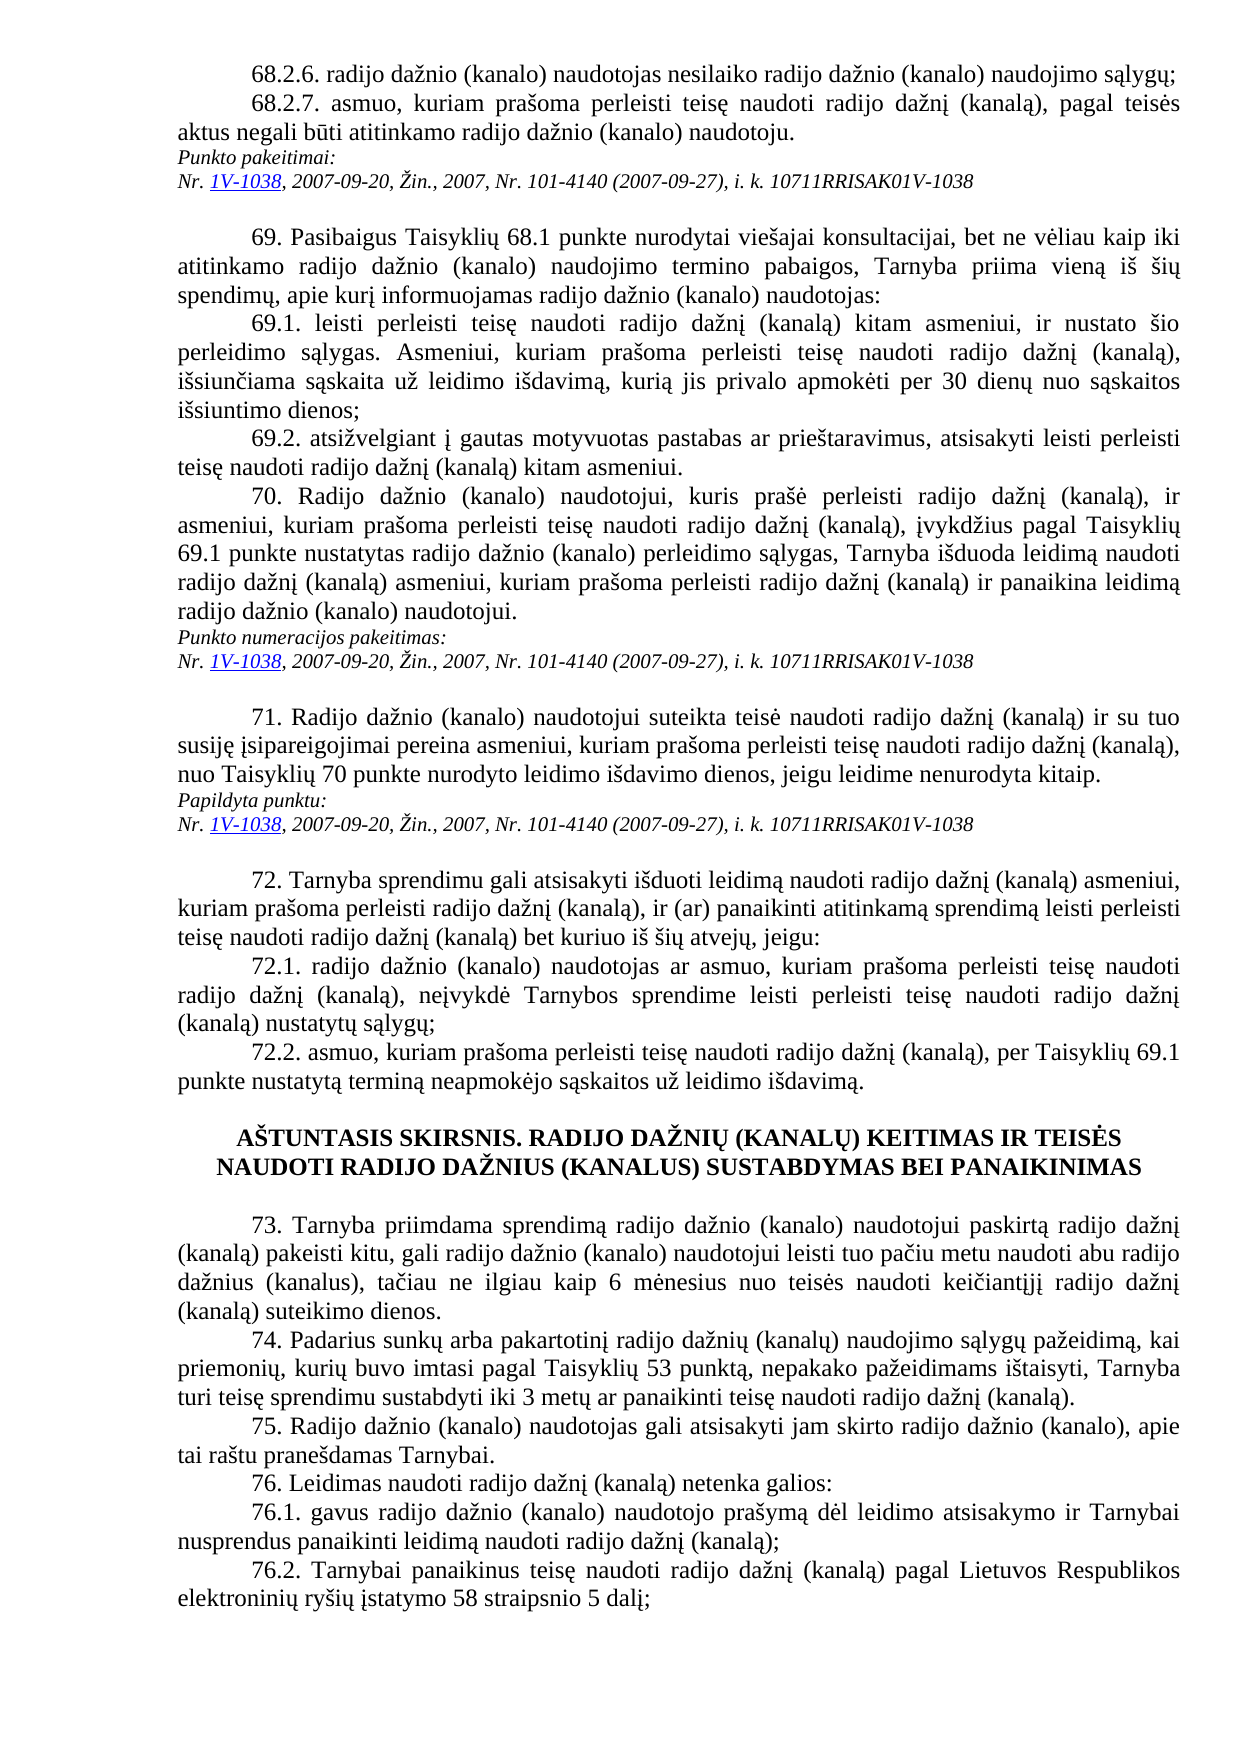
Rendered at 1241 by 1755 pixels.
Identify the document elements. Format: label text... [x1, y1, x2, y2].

text 72.2. asmuo, kuriam prašoma perleisti teisę naudoti radijo dažnį (kanalą), per Taisyklių 69.1 punkte nustatytą terminą neapmokėjo sąskaitos už leidimo išdavimą. [177, 1037, 1181, 1095]
text 76. Leidimas naudoti radijo dažnį (kanalą) netenka galios: [177, 1468, 1181, 1497]
text 74. Padarius sunkų arba pakartotinį radijo dažnių (kanalų) naudojimo sąlygų pažeidimą, kai priemonių, kurių buvo imtasi pagal Taisyklių 53 punktą, nepakako pažeidimams ištaisyti, Tarnyba turi teisę sprendimu sustabdyti iki 3 metų ar panaikinti teisę naudoti radijo dažnį (kanalą). [177, 1325, 1181, 1411]
text Nr. 1V-1038, 2007-09-20, Žin., 2007, Nr. 101-4140 (2007-09-27), i. k. 10711RRISAK01V-1038 [177, 169, 1181, 193]
text Nr. 1V-1038, 2007-09-20, Žin., 2007, Nr. 101-4140 (2007-09-27), i. k. 10711RRISAK01V-1038 [177, 812, 1181, 836]
text Nr. 1V-1038, 2007-09-20, Žin., 2007, Nr. 101-4140 (2007-09-27), i. k. 10711RRISAK01V-1038 [177, 649, 1181, 673]
text 75. Radijo dažnio (kanalo) naudotojas gali atsisakyti jam skirto radijo dažnio (kanalo), apie tai raštu pranešdamas Tarnybai. [177, 1411, 1181, 1468]
text 69.1. leisti perleisti teisę naudoti radijo dažnį (kanalą) kitam asmeniui, ir nustato šio perleidimo sąlygas. Asmeniui, kuriam prašoma perleisti teisę naudoti radijo dažnį (kanalą), išsiunčiama sąskaita už leidimo išdavimą, kurią jis privalo apmokėti per 30 dienų nuo sąskaitos išsiuntimo dienos; [177, 308, 1181, 423]
text 69. Pasibaigus Taisyklių 68.1 punkte nurodytai viešajai konsultacijai, bet ne vėliau kaip iki atitinkamo radijo dažnio (kanalo) naudojimo termino pabaigos, Tarnyba priima vieną iš šių spendimų, apie kurį informuojamas radijo dažnio (kanalo) naudotojas: [177, 222, 1181, 308]
text 71. Radijo dažnio (kanalo) naudotojui suteikta teisė naudoti radijo dažnį (kanalą) ir su tuo susiję įsipareigojimai pereina asmeniui, kuriam prašoma perleisti teisę naudoti radijo dažnį (kanalą), nuo Taisyklių 70 punkte nurodyto leidimo išdavimo dienos, jeigu leidime nenurodyta kitaip. [177, 702, 1181, 788]
text 69.2. atsižvelgiant į gautas motyvuotas pastabas ar prieštaravimus, atsisakyti leisti perleisti teisę naudoti radijo dažnį (kanalą) kitam asmeniui. [177, 423, 1181, 481]
text 72.1. radijo dažnio (kanalo) naudotojas ar asmuo, kuriam prašoma perleisti teisę naudoti radijo dažnį (kanalą), neįvykdė Tarnybos sprendime leisti perleisti teisę naudoti radijo dažnį (kanalą) nustatytų sąlygų; [177, 951, 1181, 1037]
text 76.2. Tarnybai panaikinus teisę naudoti radijo dažnį (kanalą) pagal Lietuvos Respublikos elektroninių ryšių įstatymo 58 straipsnio 5 dalį; [177, 1555, 1181, 1612]
text 68.2.6. radijo dažnio (kanalo) naudotojas nesilaiko radijo dažnio (kanalo) naudojimo sąlygų; [177, 59, 1181, 88]
text AŠTUNTASIS SKIRSNIS. RADIJO DAŽNIŲ (KANALŲ) KEITIMAS IR TEISĖS NAUDOTI RADIJO DAŽNIUS (KANALUS) SUSTABDYMAS BEI PANAIKINIMAS [177, 1123, 1181, 1181]
text Punkto pakeitimai: [177, 145, 1181, 169]
text 70. Radijo dažnio (kanalo) naudotojui, kuris prašė perleisti radijo dažnį (kanalą), ir asmeniui, kuriam prašoma perleisti teisę naudoti radijo dažnį (kanalą), įvykdžius pagal Taisyklių 69.1 punkte nustatytas radijo dažnio (kanalo) perleidimo sąlygas, Tarnyba išduoda leidimą naudoti radijo dažnį (kanalą) asmeniui, kuriam prašoma perleisti radijo dažnį (kanalą) ir panaikina leidimą radijo dažnio (kanalo) naudotojui. [177, 481, 1181, 625]
text Papildyta punktu: [177, 788, 1181, 812]
text 68.2.7. asmuo, kuriam prašoma perleisti teisę naudoti radijo dažnį (kanalą), pagal teisės aktus negali būti atitinkamo radijo dažnio (kanalo) naudotoju. [177, 88, 1181, 145]
text 72. Tarnyba sprendimu gali atsisakyti išduoti leidimą naudoti radijo dažnį (kanalą) asmeniui, kuriam prašoma perleisti radijo dažnį (kanalą), ir (ar) panaikinti atitinkamą sprendimą leisti perleisti teisę naudoti radijo dažnį (kanalą) bet kuriuo iš šių atvejų, jeigu: [177, 865, 1181, 951]
text Punkto numeracijos pakeitimas: [177, 625, 1181, 649]
text 76.1. gavus radijo dažnio (kanalo) naudotojo prašymą dėl leidimo atsisakymo ir Tarnybai nusprendus panaikinti leidimą naudoti radijo dažnį (kanalą); [177, 1497, 1181, 1555]
text 73. Tarnyba priimdama sprendimą radijo dažnio (kanalo) naudotojui paskirtą radijo dažnį (kanalą) pakeisti kitu, gali radijo dažnio (kanalo) naudotojui leisti tuo pačiu metu naudoti abu radijo dažnius (kanalus), tačiau ne ilgiau kaip 6 mėnesius nuo teisės naudoti keičiantįjį radijo dažnį (kanalą) suteikimo dienos. [177, 1210, 1181, 1325]
